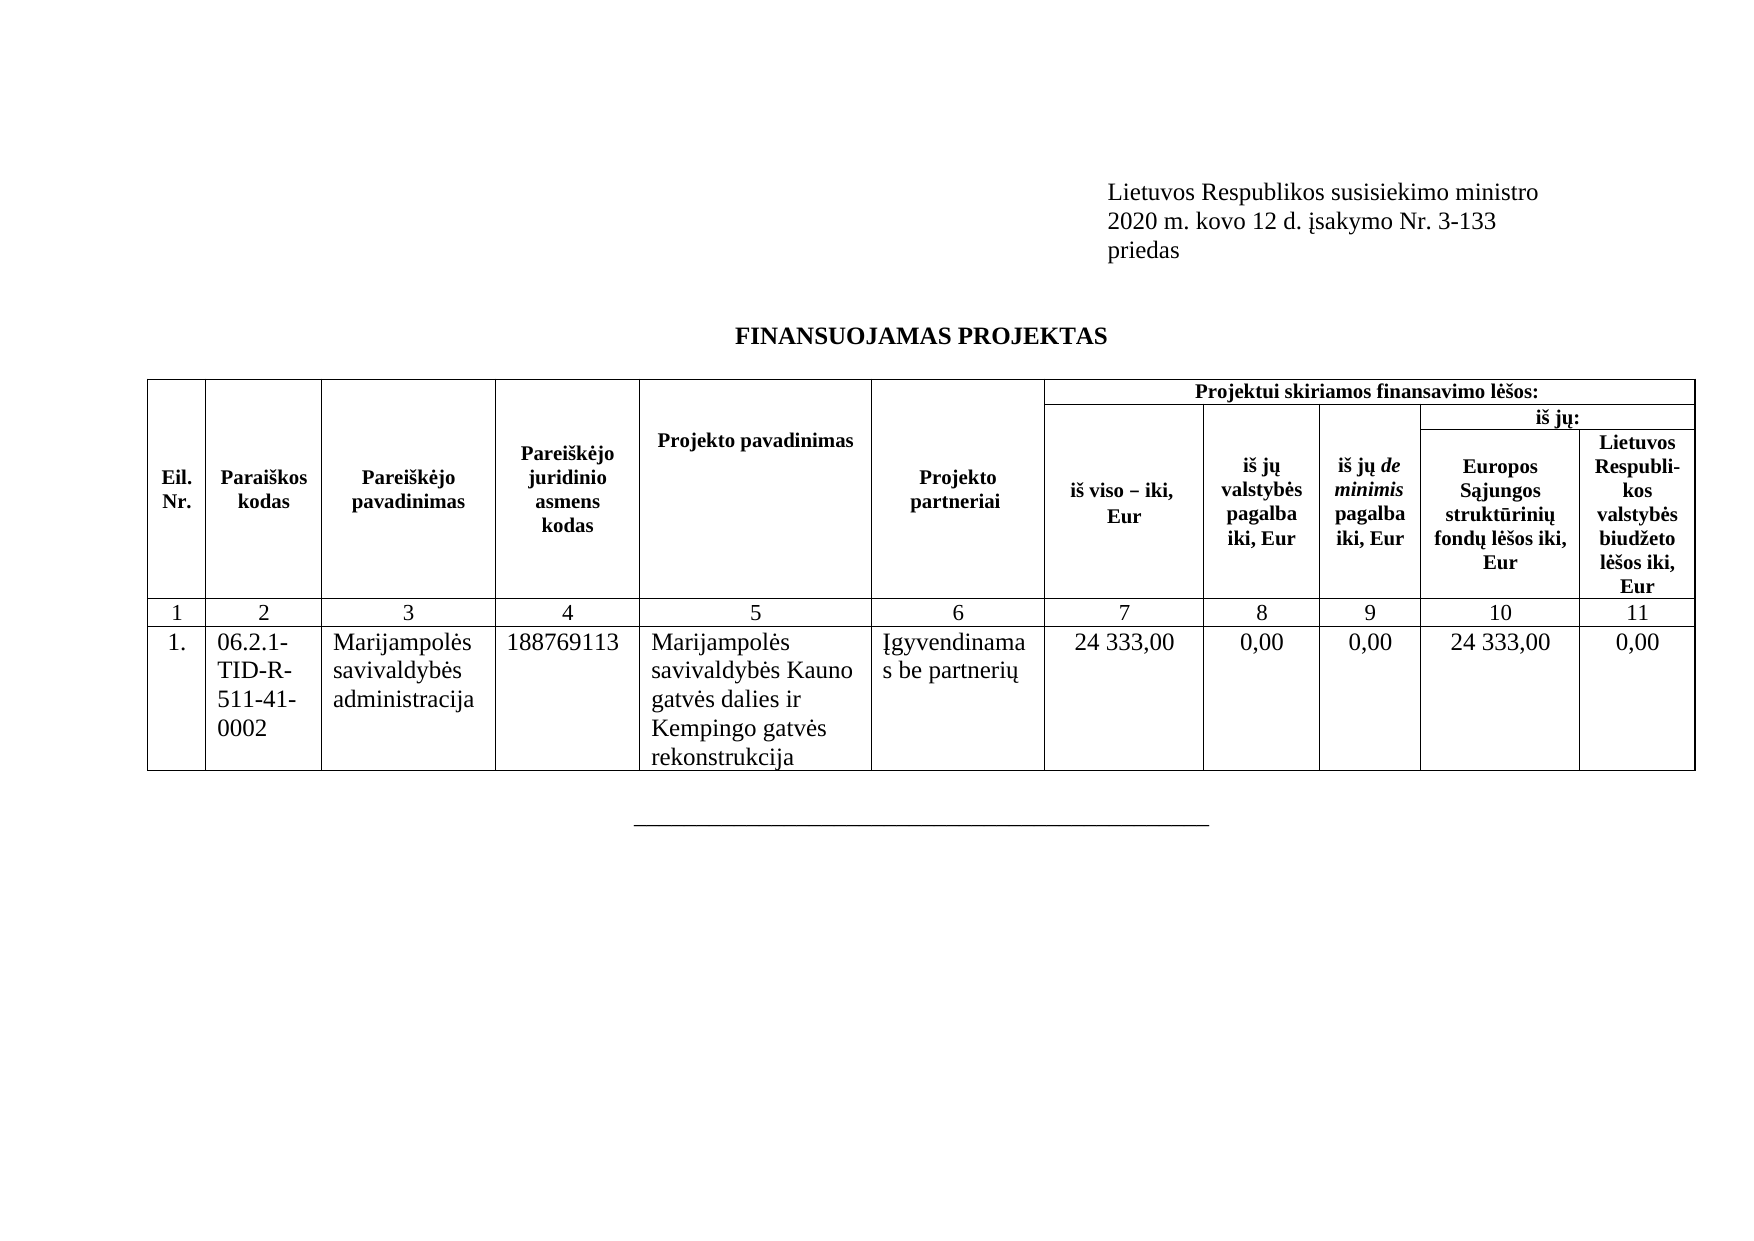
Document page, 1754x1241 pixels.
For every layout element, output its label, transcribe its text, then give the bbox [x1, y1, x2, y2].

table_cell Europos Sąjungos struktūrinių fondų lėšos iki, Eur [1421, 430, 1579, 598]
text Lietuvos Respublikos susisiekimo ministro [1107, 177, 1624, 206]
table_cell iš jų: [1421, 405, 1694, 429]
table_cell 9 [1320, 599, 1420, 626]
table_header Paraiškos kodas [206, 380, 321, 598]
table_cell 11 [1580, 599, 1694, 626]
table_cell iš viso – iki, Eur [1045, 405, 1203, 598]
table_cell 6 [872, 599, 1044, 626]
text FINANSUOJAMAS PROJEKTAS [148, 321, 1695, 350]
table_cell iš jų de minimis pagalba iki, Eur [1320, 405, 1420, 598]
table_cell iš jų valstybės pagalba iki, Eur [1204, 405, 1319, 598]
table_cell 1. [148, 627, 205, 770]
table_cell 8 [1204, 599, 1319, 626]
text 2020 m. kovo 12 d. įsakymo Nr. 3-133 [1107, 206, 1624, 235]
table_cell 0,00 [1320, 627, 1420, 770]
table_cell 5 [640, 599, 871, 626]
table_cell 1 [148, 599, 205, 626]
table_cell 24 333,00 [1045, 627, 1203, 770]
text ______________________________________________ [148, 800, 1695, 829]
table_header Projekto partneriai [872, 380, 1044, 598]
table_cell 10 [1421, 599, 1579, 626]
table_header Pareiškėjo pavadinimas [322, 380, 495, 598]
table_cell 3 [322, 599, 495, 626]
table_cell 24 333,00 [1421, 627, 1579, 770]
table_cell Marijampolės savivaldybės Kauno gatvės dalies ir Kempingo gatvės rekonstrukcija [640, 627, 871, 770]
table_cell 2 [206, 599, 321, 626]
table_cell 7 [1045, 599, 1203, 626]
table_cell Įgyvendinamas be partnerių [872, 627, 1044, 770]
text priedas [1107, 235, 1624, 263]
table_header Projektui skiriamos finansavimo lėšos: [1045, 380, 1694, 403]
table_cell 188769113 [496, 627, 639, 770]
table_header Pareiškėjo juridinio asmens kodas [496, 380, 639, 598]
table_cell 0,00 [1580, 627, 1694, 770]
table_cell 06.2.1-TID-R-511-41-0002 [206, 627, 321, 770]
table_cell Lietuvos Respubli-kos valstybės biudžeto lėšos iki, Eur [1580, 430, 1694, 598]
table_cell Marijampolės savivaldybės administracija [322, 627, 495, 770]
table_cell 4 [496, 599, 639, 626]
table_header Eil. Nr. [148, 380, 205, 598]
table_cell 0,00 [1204, 627, 1319, 770]
table_header Projekto pavadinimas [640, 380, 871, 598]
